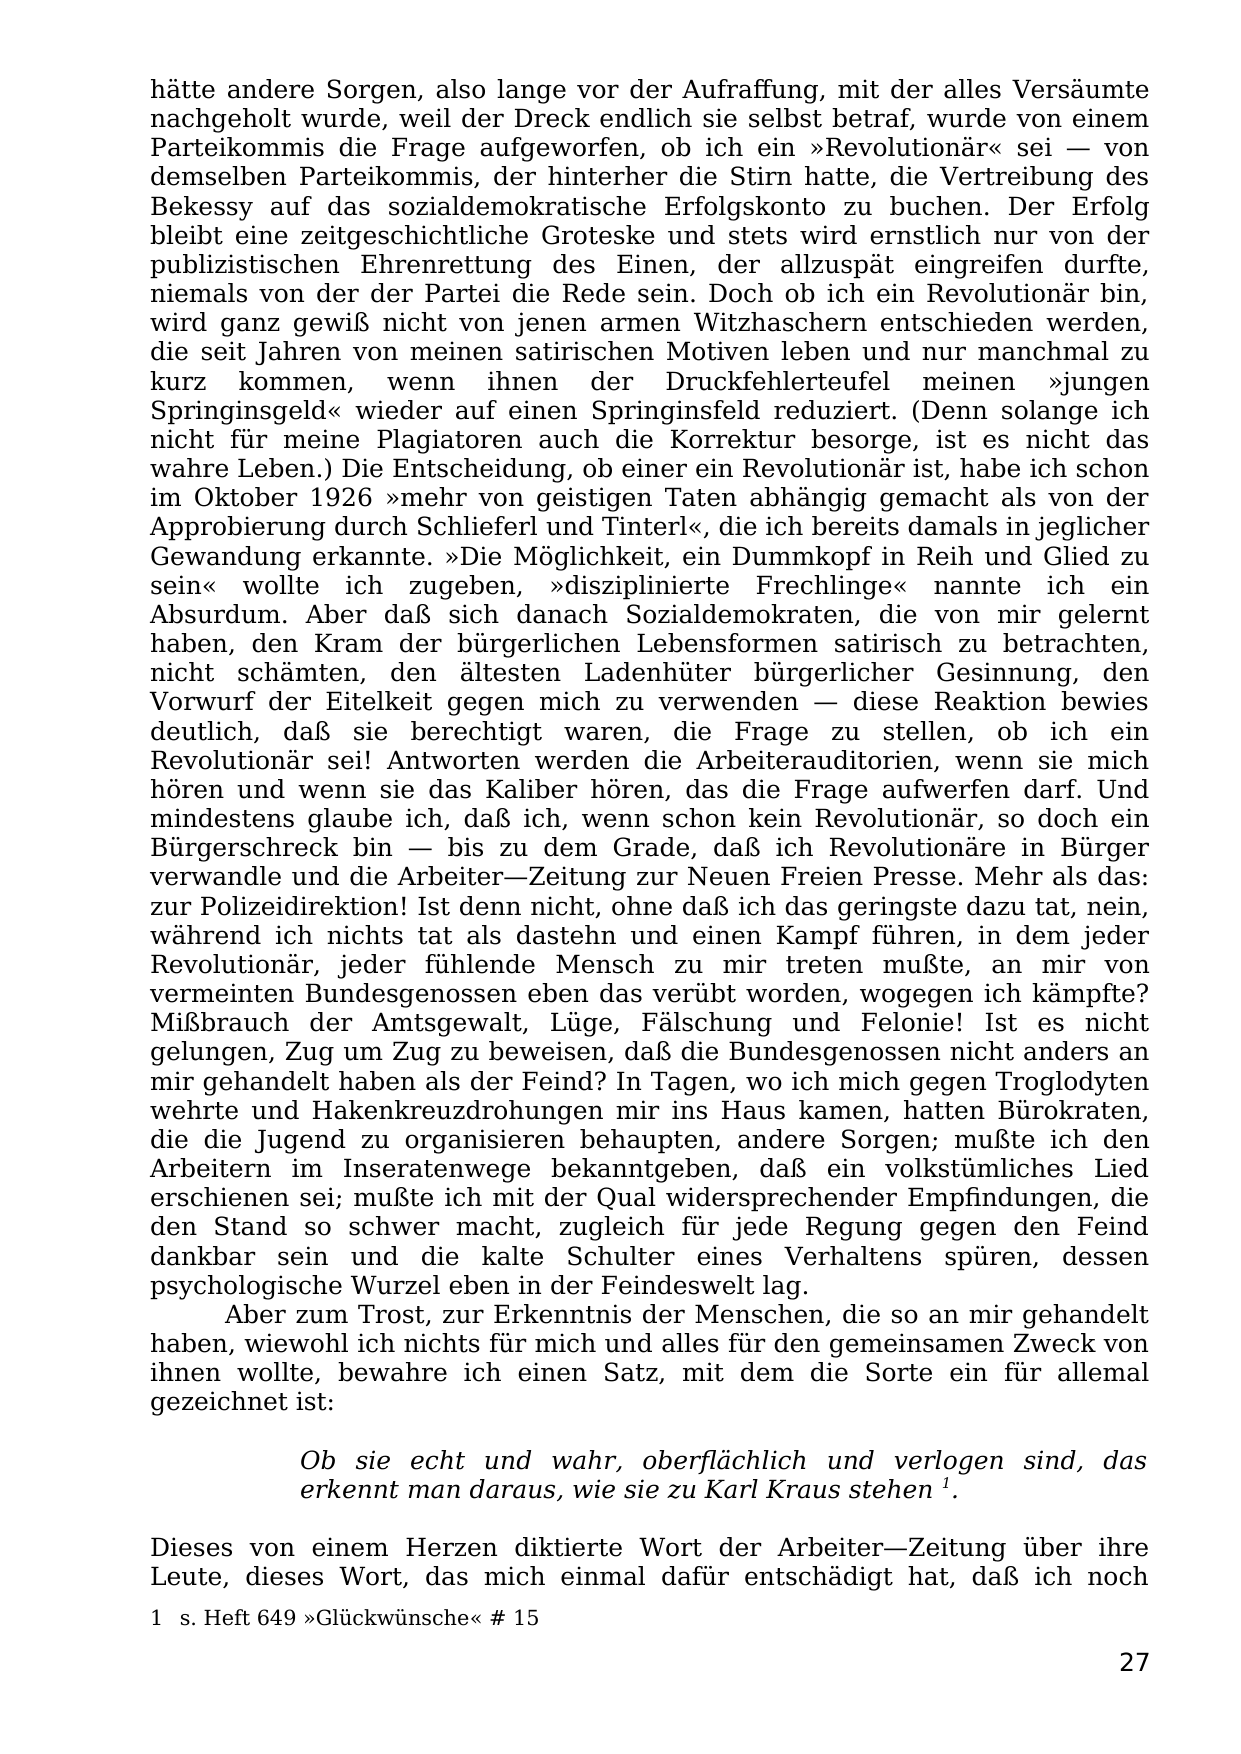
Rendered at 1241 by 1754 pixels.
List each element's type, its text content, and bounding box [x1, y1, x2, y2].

text Ob sie echt und wahr, oberflächlich und verlogen sind, das erkennt man daraus, wie sie zu Karl Kraus stehen . [300, 1446, 1151, 1504]
text s. Heft 649 »Glückwünsche« # 15 [150, 1606, 1151, 1631]
text Aber zum Trost, zur Erkenntnis der Menschen, die so an mir gehandelt haben, wiewohl ich nichts für mich und alles für den gemeinsamen Zweck von ihnen wollte, bewahre ich einen Satz, mit dem die Sorte ein für allemal gezeichnet ist: [150, 1300, 1151, 1417]
text Dieses von einem Herzen diktierte Wort der Arbeiter—Zeitung über ihre Leute, dieses Wort, das mich einmal dafür entschädigt hat, daß ich noch [150, 1533, 1151, 1592]
text hätte andere Sorgen, also lange vor der Aufraffung, mit der alles Versäumte nachgeholt wurde, weil der Dreck endlich sie selbst betraf, wurde von einem Parteikommis die Frage aufgeworfen, ob ich ein »Revolutionär« sei — von demselben Parteikommis, der hinterher die Stirn hatte, die Vertreibung des Bekessy auf das sozialdemokratische Erfolgskonto zu buchen. Der Erfolg bleibt eine zeitgeschichtliche Groteske und stets wird ernstlich nur von der publizistischen Ehrenrettung des Einen, der allzuspät eingreifen durfte, niemals von der der Partei die Rede sein. Doch ob ich ein Revolutionär bin, wird ganz gewiß nicht von jenen armen Witzhaschern entschieden werden, die seit Jahren von meinen satirischen Motiven leben und nur manchmal zu kurz kommen, wenn ihnen der Druckfehlerteufel meinen »jungen Springinsgeld« wieder auf einen Springinsfeld reduziert. (Denn solange ich nicht für meine Plagiatoren auch die Korrektur besorge, ist es nicht das wahre Leben.) Die Entscheidung, ob einer ein Revolutionär ist, habe ich schon im Oktober 1926 »mehr von geistigen Taten abhängig gemacht als von der Approbierung durch Schlieferl und Tinterl«, die ich bereits damals in jeglicher Gewandung erkannte. »Die Möglichkeit, ein Dummkopf in Reih und Glied zu sein« wollte ich zugeben, »disziplinierte Frechlinge« nannte ich ein Absurdum. Aber daß sich danach Sozialdemokraten, die von mir gelernt haben, den Kram der bürgerlichen Lebensformen satirisch zu betrachten, nicht schämten, den ältesten Ladenhüter bürgerlicher Gesinnung, den Vorwurf der Eitelkeit gegen mich zu verwenden — diese Reaktion bewies deutlich, daß sie berechtigt waren, die Frage zu stellen, ob ich ein Revolutionär sei! Antworten werden die Arbeiterauditorien, wenn sie mich hören und wenn sie das Kaliber hören, das die Frage aufwerfen darf. Und mindestens glaube ich, daß ich, wenn schon kein Revolutionär, so doch ein Bürgerschreck bin — bis zu dem Grade, daß ich Revolutionäre in Bürger verwandle und die Arbeiter—Zeitung zur Neuen Freien Presse. Mehr als das: zur Polizeidirektion! Ist denn nicht, ohne daß ich das geringste dazu tat, nein, während ich nichts tat als dastehn und einen Kampf führen, in dem jeder Revolutionär, jeder fühlende Mensch zu mir treten mußte, an mir von vermeinten Bundesgenossen eben das verübt worden, wogegen ich kämpfte? Mißbrauch der Amtsgewalt, Lüge, Fälschung und Felonie! Ist es nicht gelungen, Zug um Zug zu beweisen, daß die Bundesgenossen nicht anders an mir gehandelt haben als der Feind? In Tagen, wo ich mich gegen Troglodyten wehrte und Hakenkreuzdrohungen mir ins Haus kamen, hatten Bürokraten, die die Jugend zu organisieren behaupten, andere Sorgen; mußte ich den Arbeitern im Inseratenwege bekanntgeben, daß ein volkstümliches Lied erschienen sei; mußte ich mit der Qual widersprechender Empfindungen, die den Stand so schwer macht, zugleich für jede Regung gegen den Feind dankbar sein und die kalte Schulter eines Verhaltens spüren, dessen psychologische Wurzel eben in der Feindeswelt lag. [150, 75, 1151, 1300]
